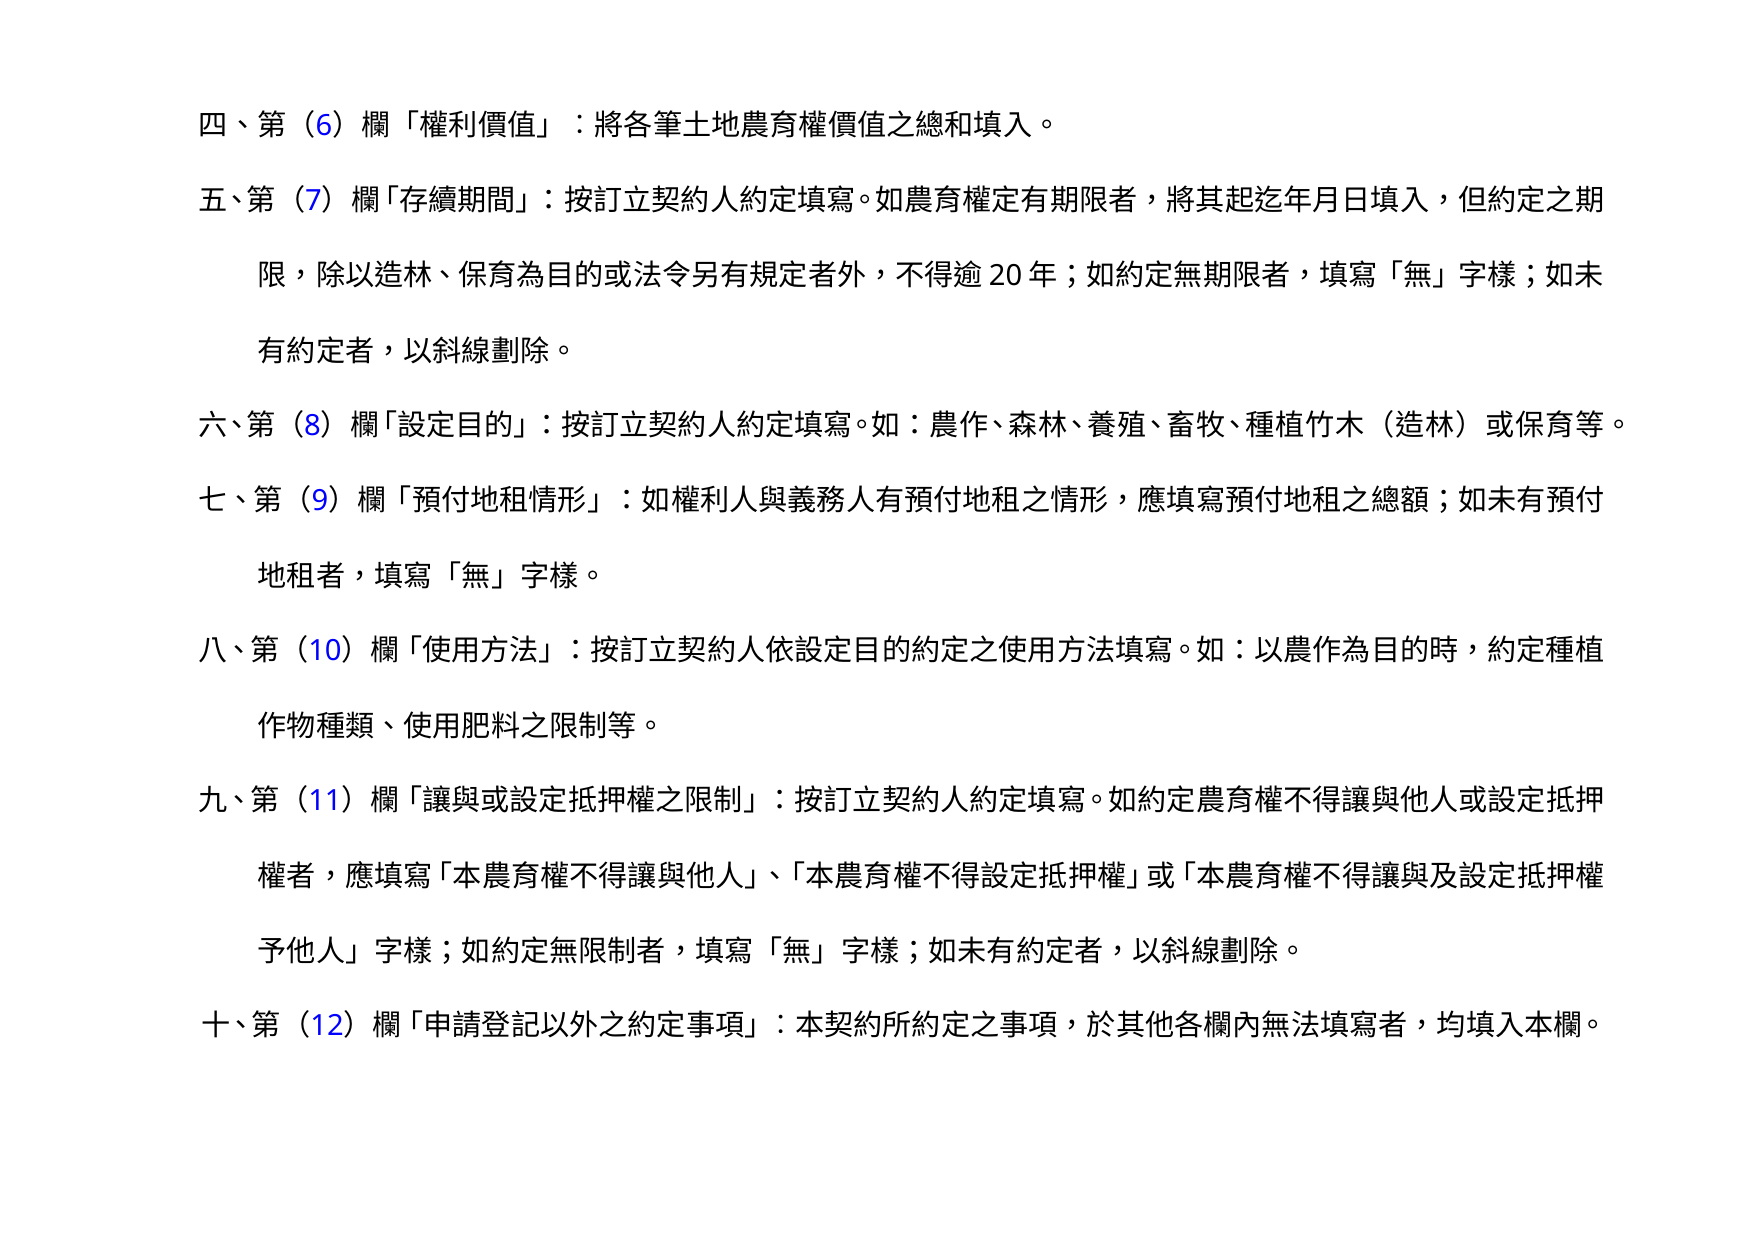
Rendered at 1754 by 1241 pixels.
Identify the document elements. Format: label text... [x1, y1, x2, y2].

text 九、第（11）欄「讓與或設定抵押權之限制」：按訂立契約人約定填寫。如約定農育權不得讓與他人或設定抵押權者，應填寫「本農育權不得讓與他人」、「本農育權不得設定抵押權」或「本農育權不得讓與及設定抵押權予他人」字樣；如約定無限制者，填寫「無」字樣；如未有約定者，以斜線劃除。 [198, 761, 1604, 986]
text 八、第（10）欄「使用方法」：按訂立契約人依設定目的約定之使用方法填寫。如：以農作為目的時，約定種植作物種類、使用肥料之限制等。 [198, 611, 1604, 761]
text 七、第（9）欄「預付地租情形」：如權利人與義務人有預付地租之情形，應填寫預付地租之總額；如未有預付地租者，填寫「無」字樣。 [198, 461, 1604, 611]
text 四、第（6）欄「權利價值」︰將各筆土地農育權價值之總和填入。 [199, 86, 1604, 161]
text 五、第（7）欄「存續期間」：按訂立契約人約定填寫。如農育權定有期限者，將其起迄年月日填入，但約定之期限，除以造林、保育為目的或法令另有規定者外，不得逾20年；如約定無期限者，填寫「無」字樣；如未有約定者，以斜線劃除。 [198, 161, 1604, 386]
text 六、第（8）欄「設定目的」：按訂立契約人約定填寫。如：農作、森林、養殖、畜牧、種植竹木（造林）或保育等。 [198, 386, 1604, 461]
text 十、第（12）欄「申請登記以外之約定事項」︰本契約所約定之事項，於其他各欄內無法填寫者，均填入本欄。 [201, 986, 1604, 1061]
